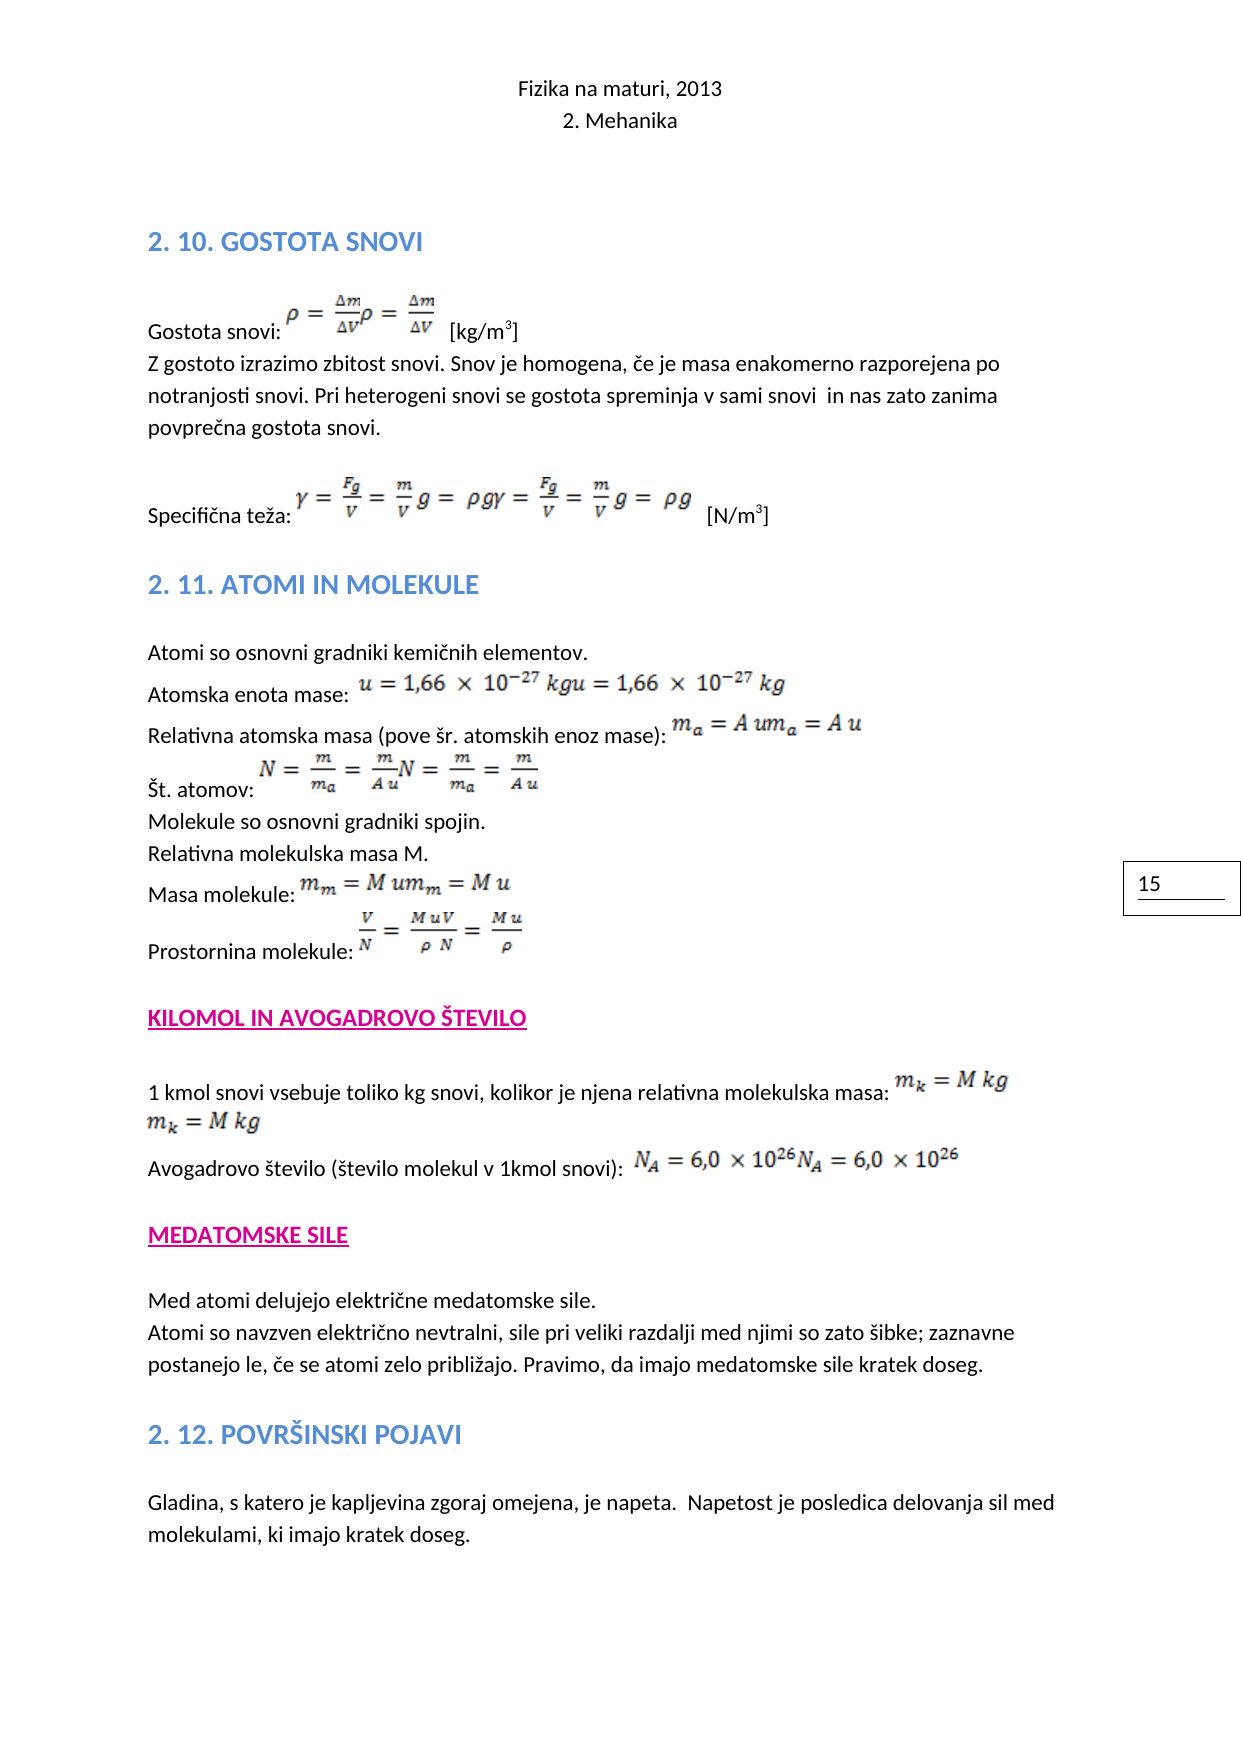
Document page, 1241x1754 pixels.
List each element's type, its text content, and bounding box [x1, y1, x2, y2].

picture [296, 477, 691, 524]
text 2. 10. GOSTOTA SNOVI Gostota snovi: [kg/m3] Z gostoto izrazimo zbitost snovi. Snov je homogena, če je masa enakomerno razporejena po notranjosti snovi. Pri heterogeni snovi se gostota spreminja v sami snovi in nas zato zanima povprečna gostota snovi. Specifična teža: [N/m3] 2. 11. ATOMI IN MOLEKULE Atomi so osnovni gradniki kemičnih elementov. Atomska enota mase: Relativna atomska masa (pove šr. atomskih enoz mase): Št. atomov: Molekule so osnovni gradniki spojin. Relativna molekulska masa M. Masa molekule: Prostornina molekule: KILOMOL IN AVOGADROVO ŠTEVILO 1 kmol snovi vsebuje toliko kg snovi, kolikor je njena relativna molekulska masa: Avogadrovo število (število molekul v 1kmol snovi): MEDATOMSKE SILE Med atomi delujejo električne medatomske sile. Atomi so navzven električno nevtralni, sile pri veliki razdalji med njimi so zato šibke; zaznavne postanejo le, če se atomi zelo približajo. Pravimo, da imajo medatomske sile kratek doseg. 2. 12. POVRŠINSKI POJAVI Gladina, s katero je kapljevina zgoraj omejena, je napeta. Napetost je posledica delovanja sil med molekulami, ki imajo kratek doseg. [148, 223, 1093, 1580]
picture [286, 295, 434, 339]
picture [259, 753, 538, 797]
picture [634, 1145, 960, 1177]
picture [359, 670, 786, 702]
picture [672, 711, 861, 744]
picture [359, 912, 522, 960]
picture [300, 871, 511, 903]
picture [147, 1109, 261, 1142]
picture [895, 1068, 1009, 1100]
